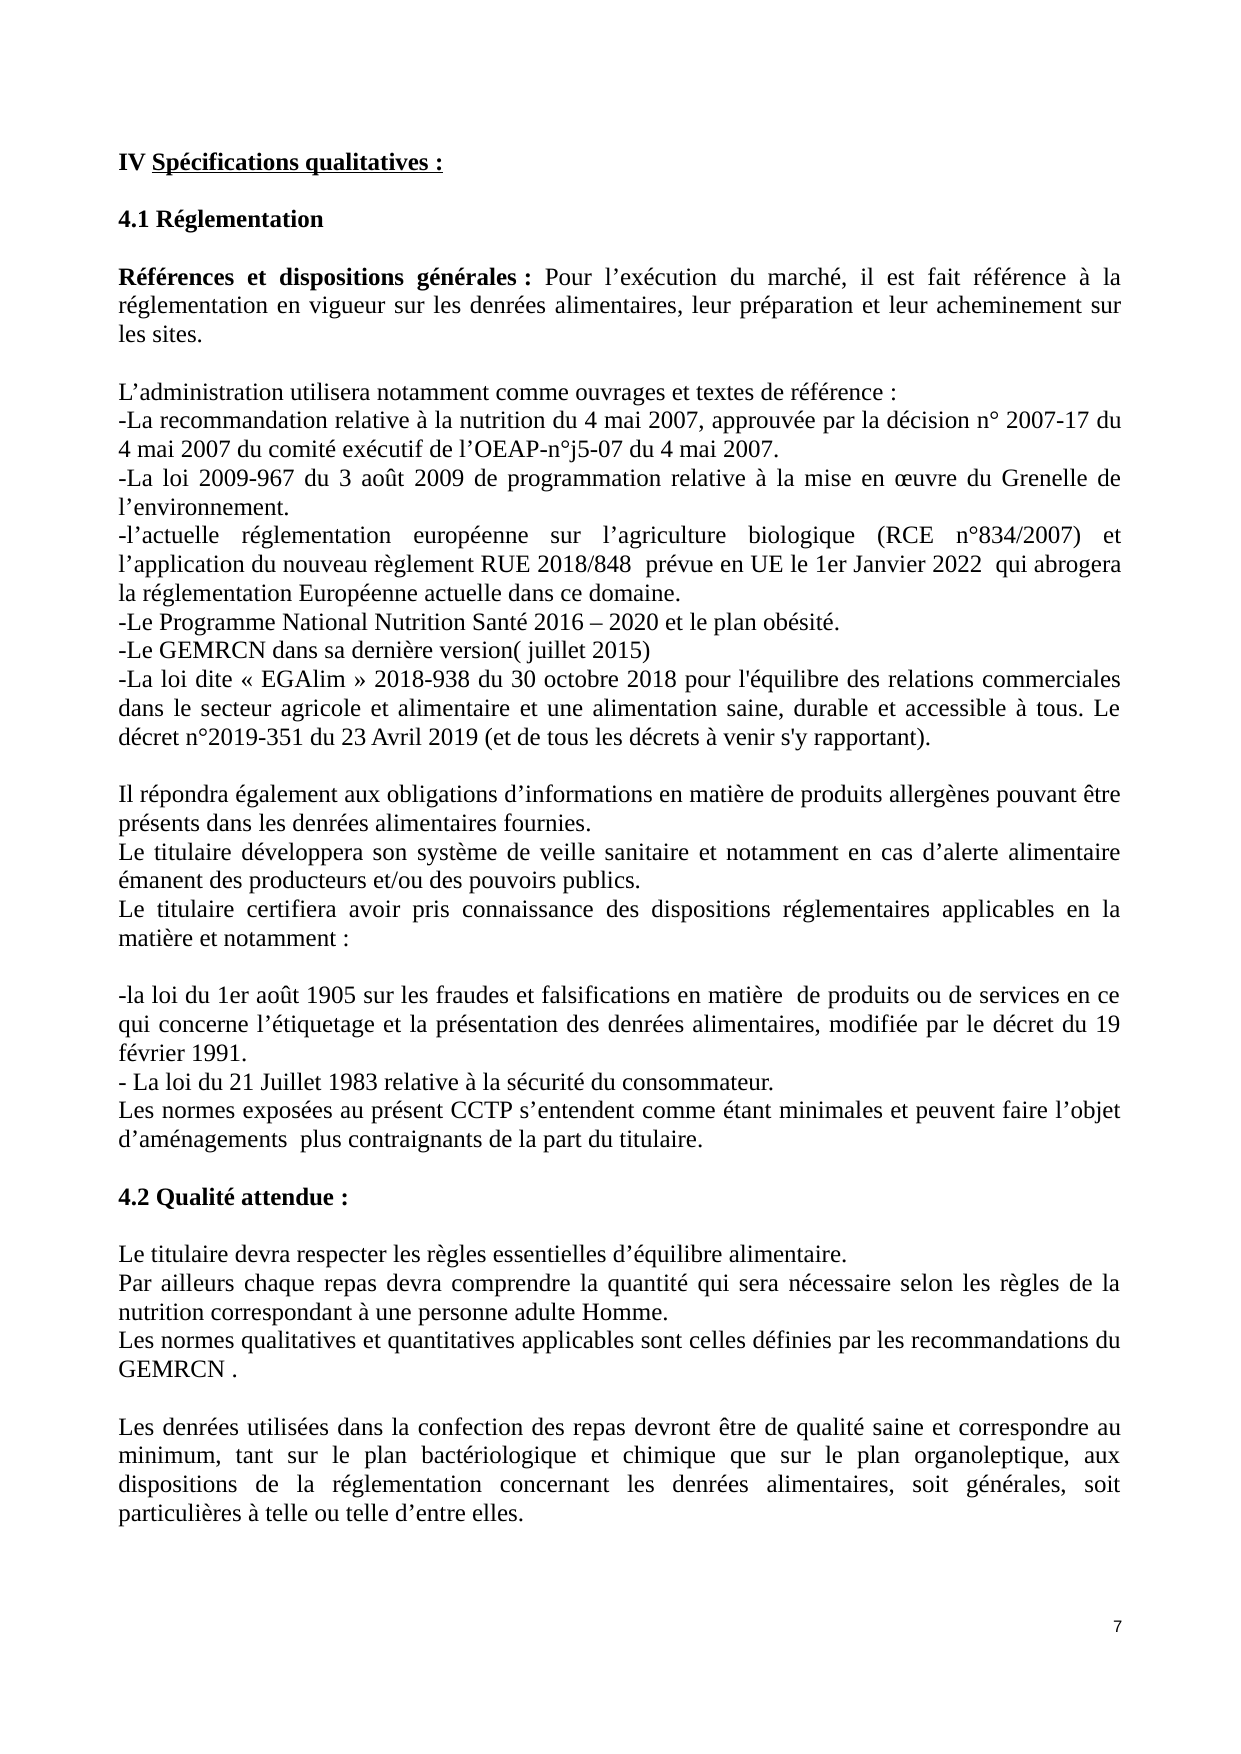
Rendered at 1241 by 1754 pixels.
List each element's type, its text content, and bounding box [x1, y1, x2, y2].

text L’administration utilisera notamment comme ouvrages et textes de référence : [118, 377, 1122, 406]
text -Le GEMRCN dans sa dernière version( juillet 2015) [118, 636, 1122, 664]
text Le titulaire développera son système de veille sanitaire et notamment en cas d’alerte alimentaire émanent des producteurs et/ou des pouvoirs publics. [118, 837, 1122, 894]
text Les normes qualitatives et quantitatives applicables sont celles définies par les recommandations du GEMRCN . [118, 1326, 1122, 1383]
text -Le Programme National Nutrition Santé 2016 – 2020 et le plan obésité. [118, 607, 1122, 636]
text -La loi dite « EGAlim » 2018-938 du 30 octobre 2018 pour l'équilibre des relations commerciales dans le secteur agricole et alimentaire et une alimentation saine, durable et accessible à tous. Le décret n°2019-351 du 23 Avril 2019 (et de tous les décrets à venir s'y rapportant). [118, 664, 1122, 751]
text Références et dispositions générales : Pour l’exécution du marché, il est fait référence à la réglementation en vigueur sur les denrées alimentaires, leur préparation et leur acheminement sur les sites. [118, 262, 1122, 348]
text Le titulaire certifiera avoir pris connaissance des dispositions réglementaires applicables en la matière et notamment : [118, 894, 1122, 952]
text -La loi 2009-967 du 3 août 2009 de programmation relative à la mise en œuvre du Grenelle de l’environnement. [118, 463, 1122, 521]
text Les denrées utilisées dans la confection des repas devront être de qualité saine et correspondre au minimum, tant sur le plan bactériologique et chimique que sur le plan organoleptique, aux dispositions de la réglementation concernant les denrées alimentaires, soit générales, soit particulières à telle ou telle d’entre elles. [118, 1412, 1122, 1527]
text Par ailleurs chaque repas devra comprendre la quantité qui sera nécessaire selon les règles de la nutrition correspondant à une personne adulte Homme. [118, 1268, 1122, 1326]
text Le titulaire devra respecter les règles essentielles d’équilibre alimentaire. [118, 1239, 1122, 1268]
text -la loi du 1er août 1905 sur les fraudes et falsifications en matière de produits ou de services en ce qui concerne l’étiquetage et la présentation des denrées alimentaires, modifiée par le décret du 19 février 1991. [118, 981, 1122, 1067]
text Les normes exposées au présent CCTP s’entendent comme étant minimales et peuvent faire l’objet d’aménagements plus contraignants de la part du titulaire. [118, 1096, 1122, 1153]
text 4.1 Réglementation [118, 204, 1122, 233]
text Il répondra également aux obligations d’informations en matière de produits allergènes pouvant être présents dans les denrées alimentaires fournies. [118, 779, 1122, 837]
text -l’actuelle réglementation européenne sur l’agriculture biologique (RCE n°834/2007) et l’application du nouveau règlement RUE 2018/848 prévue en UE le 1er Janvier 2022 qui abrogera la réglementation Européenne actuelle dans ce domaine. [118, 521, 1122, 607]
text -La recommandation relative à la nutrition du 4 mai 2007, approuvée par la décision n° 2007-17 du 4 mai 2007 du comité exécutif de l’OEAP-n°j5-07 du 4 mai 2007. [118, 406, 1122, 463]
text 4.2 Qualité attendue : [118, 1182, 1122, 1211]
text IV Spécifications qualitatives : [118, 147, 1122, 176]
text - La loi du 21 Juillet 1983 relative à la sécurité du consommateur. [118, 1067, 1122, 1096]
